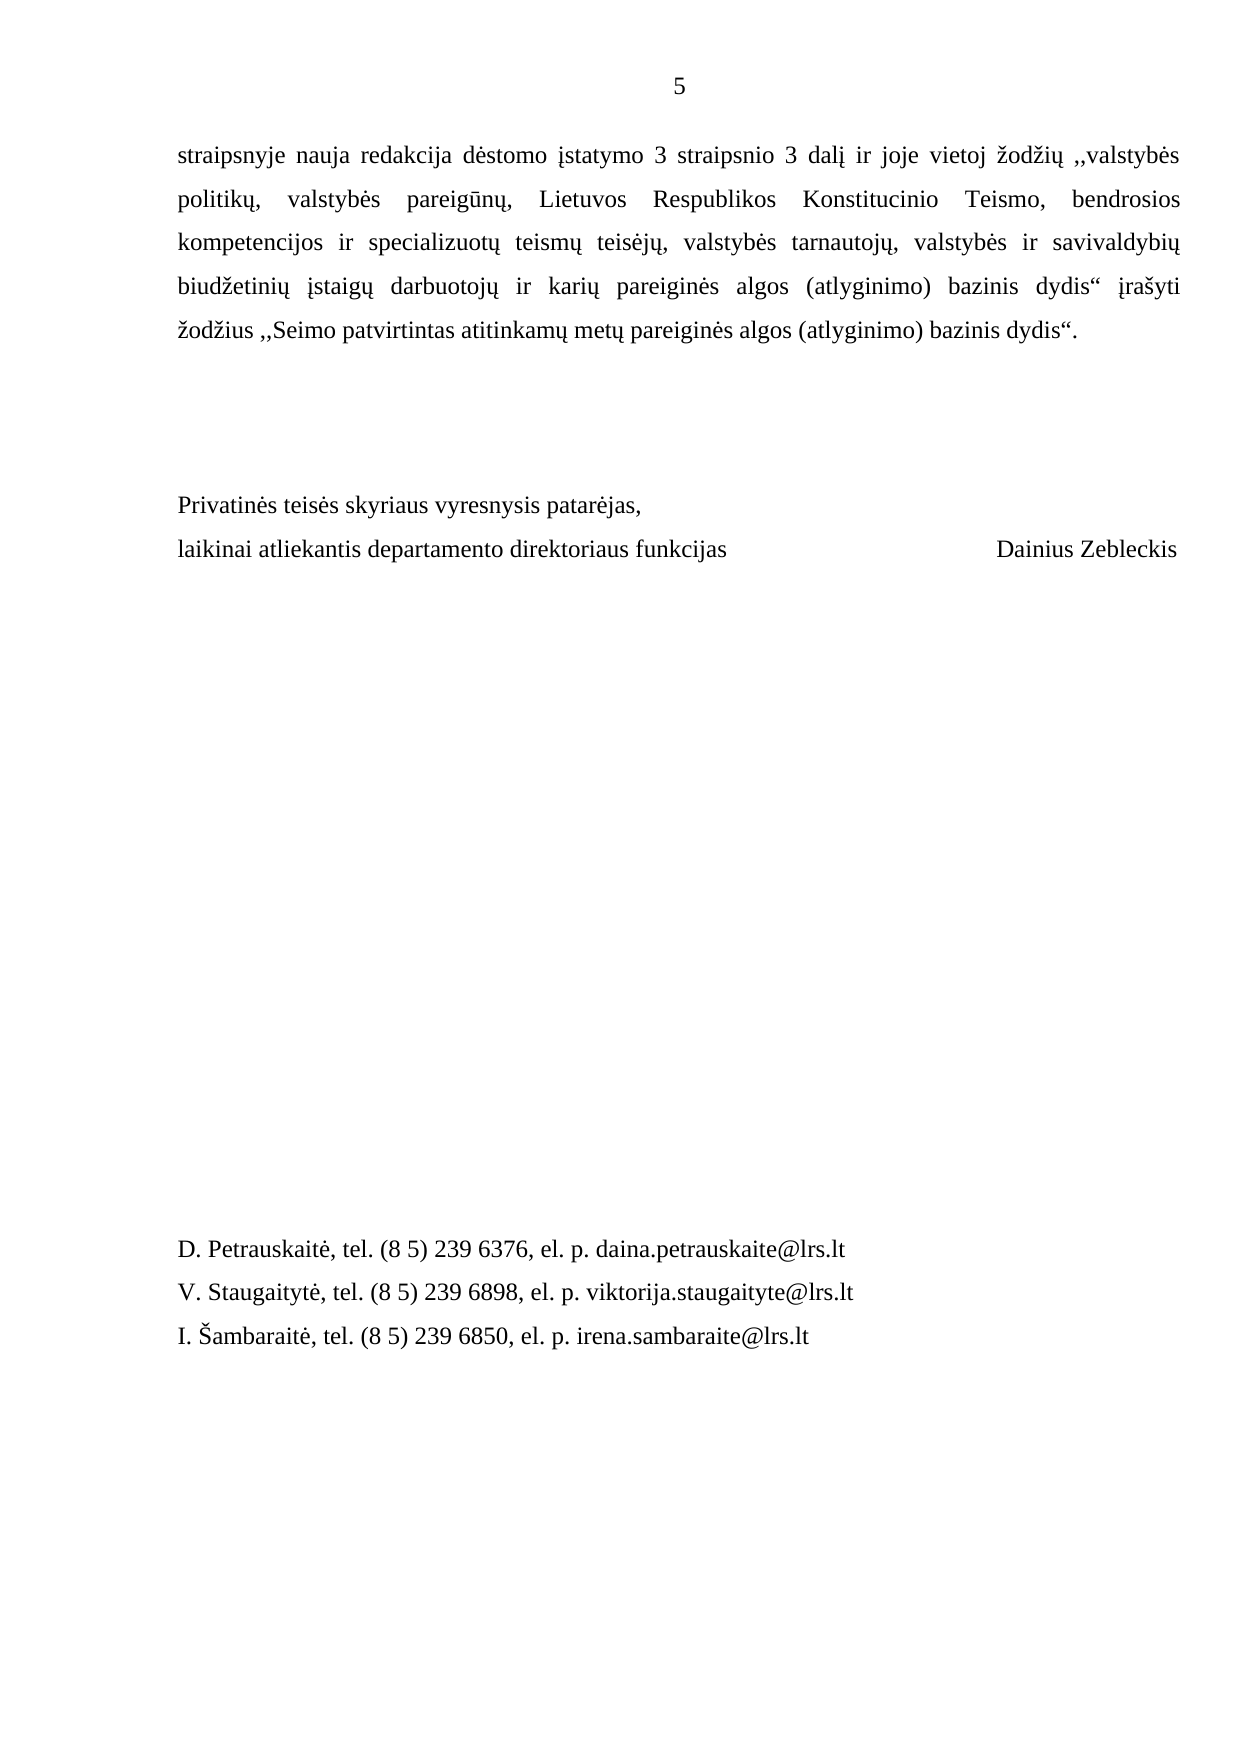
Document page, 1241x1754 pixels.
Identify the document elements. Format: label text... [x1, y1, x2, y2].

text Privatinės teisės skyriaus vyresnysis patarėjas, [177, 478, 1181, 522]
text laikinai atliekantis departamento direktoriaus funkcijas Dainius Zebleckis [177, 522, 1181, 566]
text I. Šambaraitė, tel. (8 5) 239 6850, el. p. irena.sambaraite@lrs.lt [177, 1309, 1181, 1353]
list straipsnyje nauja redakcija dėstomo įstatymo 3 straipsnio 3 dalį ir joje vietoj žodžių ,,valstybės politikų, valstybės pareigūnų, Lietuvos Respublikos Konstitucinio Teismo, bendrosios kompetencijos ir specializuotų teismų teisėjų, valstybės tarnautojų, valstybės ir savivaldybių biudžetinių įstaigų darbuotojų ir karių pareiginės algos (atlyginimo) bazinis dydis“ įrašyti žodžius ,,Seimo patvirtintas atitinkamų metų pareiginės algos (atlyginimo) bazinis dydis“. [177, 128, 1181, 347]
text V. Staugaitytė, tel. (8 5) 239 6898, el. p. viktorija.staugaityte@lrs.lt [177, 1266, 1181, 1309]
text D. Petrauskaitė, tel. (8 5) 239 6376, el. p. daina.petrauskaite@lrs.lt [177, 1222, 1181, 1266]
